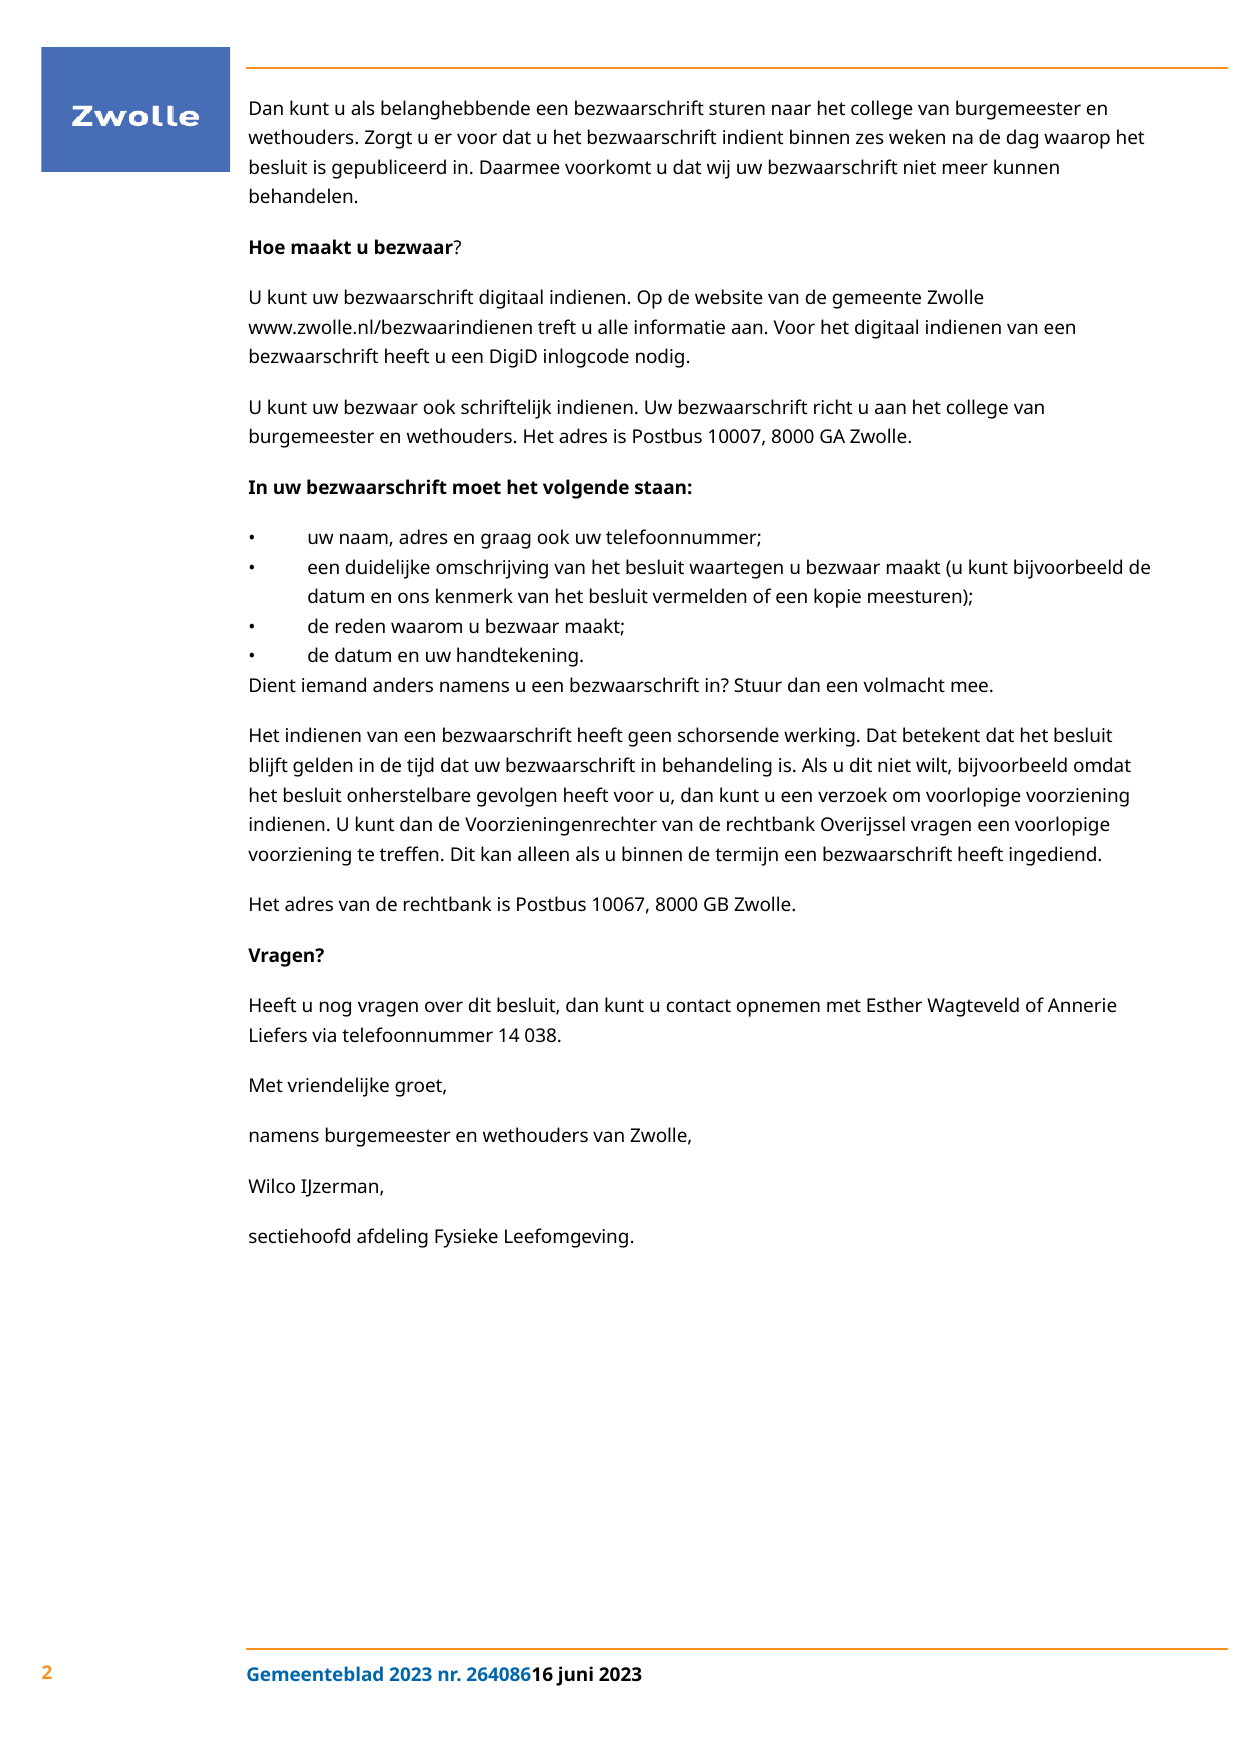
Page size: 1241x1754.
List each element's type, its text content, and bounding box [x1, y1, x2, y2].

text U kunt uw bezwaarschrift digitaal indienen. Op de website van de gemeente Zwolle www.zwolle.nl/bezwaarindienen treft u alle informatie aan. Voor het digitaal indienen van een bezwaarschrift heeft u een DigiD inlogcode nodig. [248, 284, 1152, 369]
text Dan kunt u als belanghebbende een bezwaarschrift sturen naar het college van burgemeester en wethouders. Zorgt u er voor dat u het bezwaarschrift indient binnen zes weken na de dag waarop het besluit is gepubliceerd in. Daarmee voorkomt u dat wij uw bezwaarschrift niet meer kunnen behandelen. [248, 95, 1152, 209]
list een duidelijke omschrijving van het besluit waartegen u bezwaar maakt (u kunt bijvoorbeeld de datum en ons kenmerk van het besluit vermelden of een kopie meesturen); [248, 554, 1152, 609]
text Het adres van de rechtbank is Postbus 10067, 8000 GB Zwolle. [248, 891, 1152, 917]
text Vragen? [248, 942, 1152, 968]
list de datum en uw handtekening. [248, 643, 1152, 668]
text namens burgemeester en wethouders van Zwolle, [248, 1123, 1152, 1148]
text In uw bezwaarschrift moet het volgende staan: [248, 474, 1152, 500]
list de reden waarom u bezwaar maakt; [248, 613, 1152, 639]
text U kunt uw bezwaar ook schriftelijk indienen. Uw bezwaarschrift richt u aan het college van burgemeester en wethouders. Het adres is Postbus 10007, 8000 GA Zwolle. [248, 394, 1152, 449]
text Dient iemand anders namens u een bezwaarschrift in? Stuur dan een volmacht mee. [248, 672, 1152, 698]
text sectiehoofd afdeling Fysieke Leefomgeving. [248, 1223, 1152, 1249]
list uw naam, adres en graag ook uw telefoonnummer; [248, 524, 1152, 550]
text Het indienen van een bezwaarschrift heeft geen schorsende werking. Dat betekent dat het besluit blijft gelden in de tijd dat uw bezwaarschrift in behandeling is. Als u dit niet wilt, bijvoorbeeld omdat het besluit onherstelbare gevolgen heeft voor u, dan kunt u een verzoek om voorlopige voorziening indienen. U kunt dan de Voorzieningenrechter van de rechtbank Overijssel vragen een voorlopige voorziening te treffen. Dit kan alleen als u binnen de termijn een bezwaarschrift heeft ingediend. [248, 723, 1152, 867]
text Wilco IJzerman, [248, 1173, 1152, 1199]
picture [41, 47, 231, 172]
text Met vriendelijke groet, [248, 1072, 1152, 1098]
text Heeft u nog vragen over dit besluit, dan kunt u contact opnemen met Esther Wagteveld of Annerie Liefers via telefoonnummer 14 038. [248, 992, 1152, 1048]
text Hoe maakt u bezwaar? [248, 234, 1152, 260]
